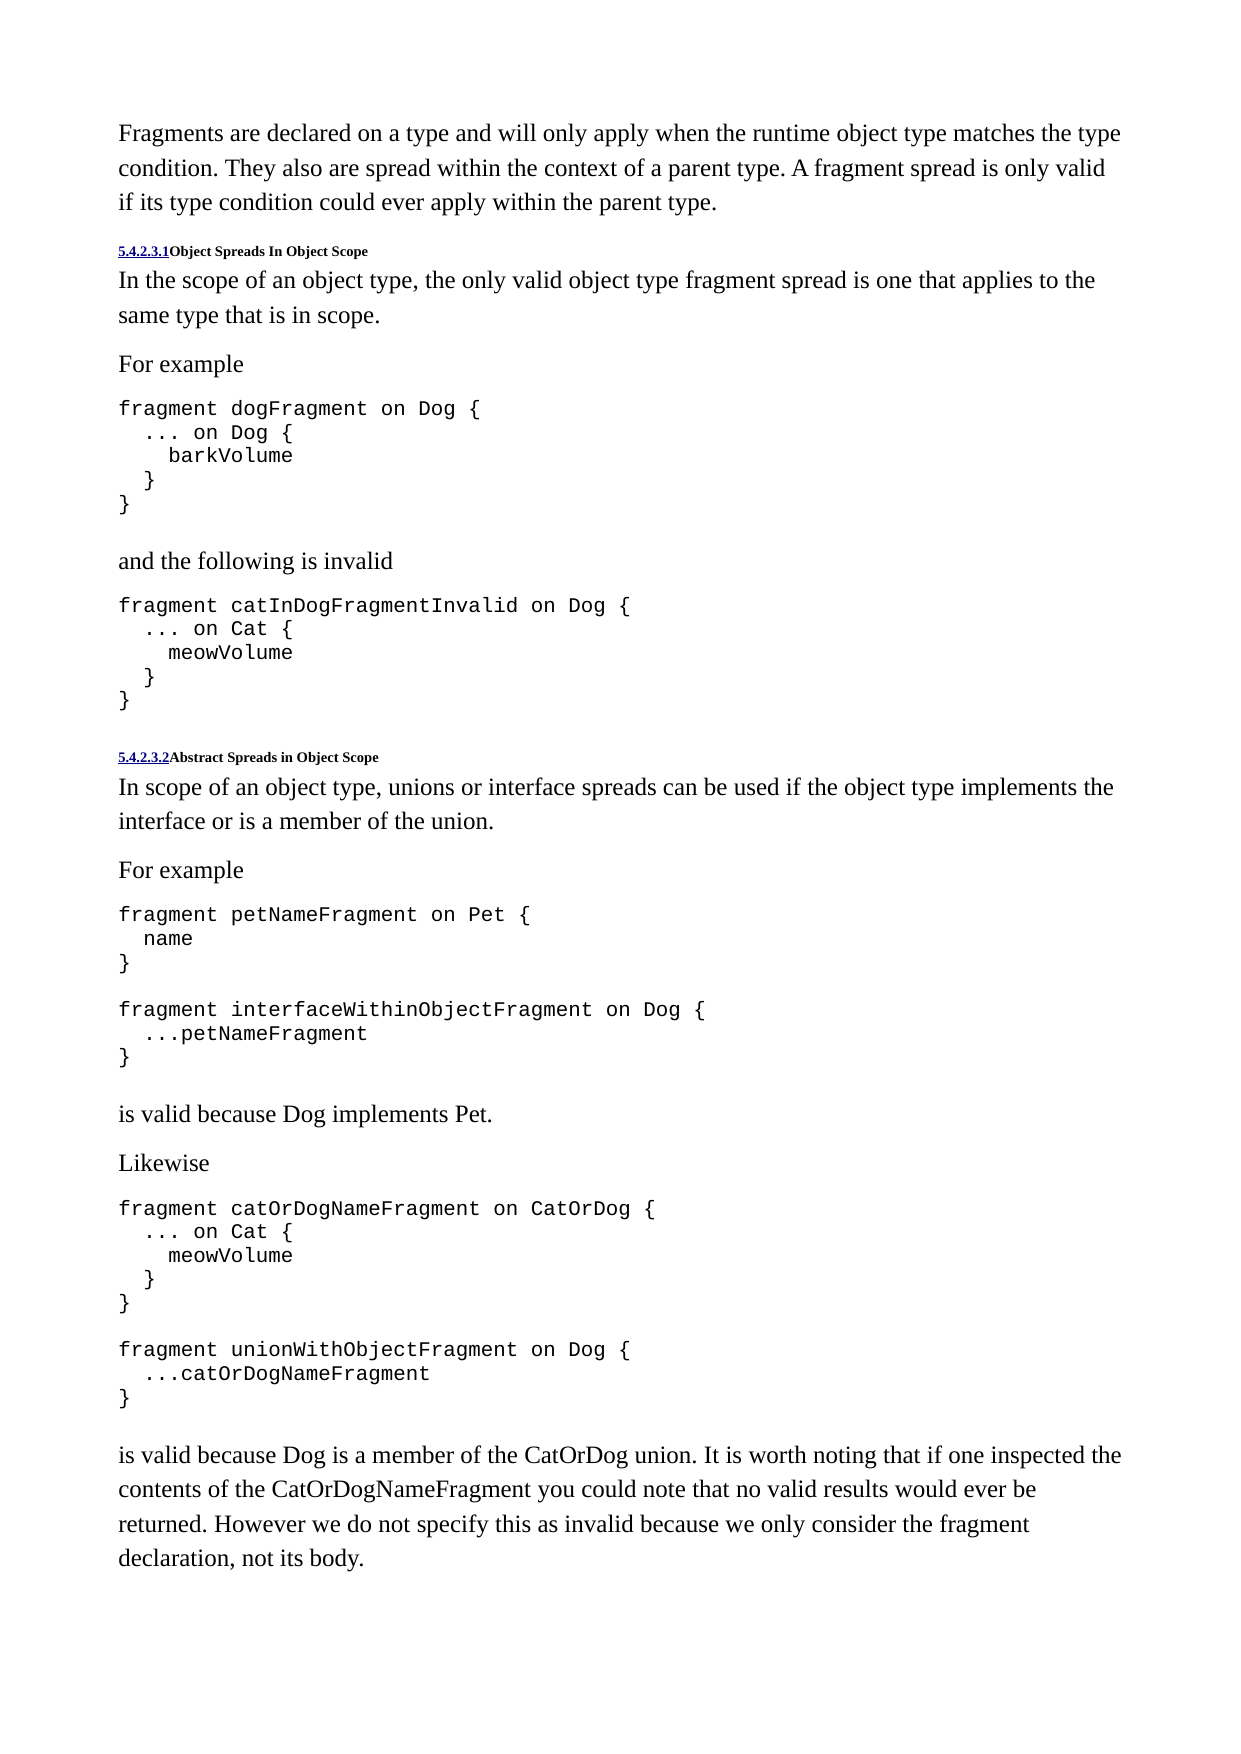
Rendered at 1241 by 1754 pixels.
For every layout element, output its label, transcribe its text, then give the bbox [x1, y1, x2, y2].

text fragment catInDogFragmentInvalid on Dog { [118, 595, 1122, 618]
text } [118, 666, 1122, 689]
text is valid because Dog implements Pet. [118, 1099, 1122, 1128]
text In the scope of an object type, the only valid object type fragment spread is one that applies to the same type that is in scope. [118, 265, 1122, 329]
text ... on Cat { [118, 618, 1122, 642]
text meowVolume [118, 642, 1122, 666]
text Fragments are declared on a type and will only apply when the runtime object type matches the type condition. They also are spread within the context of a parent type. A fragment spread is only valid if its type condition could ever apply within the parent type. [118, 118, 1122, 216]
subtitle 5.4.2.3.2Abstract Spreads in Object Scope [118, 749, 1122, 766]
text } [118, 1292, 1122, 1316]
text fragment petNameFragment on Pet { [118, 904, 1122, 928]
text ...catOrDogNameFragment [118, 1363, 1122, 1387]
text } [118, 689, 1122, 713]
text For example [118, 855, 1122, 884]
text fragment dogFragment on Dog { [118, 398, 1122, 422]
text In scope of an object type, unions or interface spreads can be used if the object type implements the interface or is a member of the union. [118, 772, 1122, 835]
text } [118, 493, 1122, 516]
text For example [118, 349, 1122, 378]
text ... on Dog { [118, 422, 1122, 445]
text name [118, 928, 1122, 952]
text } [118, 1268, 1122, 1292]
text fragment unionWithObjectFragment on Dog { [118, 1339, 1122, 1363]
text meowVolume [118, 1245, 1122, 1268]
text and the following is invalid [118, 546, 1122, 574]
text fragment catOrDogNameFragment on CatOrDog { [118, 1197, 1122, 1221]
subtitle 5.4.2.3.1Object Spreads In Object Scope [118, 242, 1122, 259]
text Likewise [118, 1148, 1122, 1177]
text is valid because Dog is a member of the CatOrDog union. It is worth noting that if one inspected the contents of the CatOrDogNameFragment you could note that no valid results would ever be returned. However we do not specify this as invalid because we only consider the fragment declaration, not its body. [118, 1440, 1122, 1572]
text } [118, 952, 1122, 975]
text } [118, 469, 1122, 493]
text fragment interfaceWithinObjectFragment on Dog { [118, 999, 1122, 1023]
text ... on Cat { [118, 1221, 1122, 1245]
text ...petNameFragment [118, 1023, 1122, 1046]
text } [118, 1387, 1122, 1410]
text barkVolume [118, 445, 1122, 469]
text } [118, 1046, 1122, 1070]
